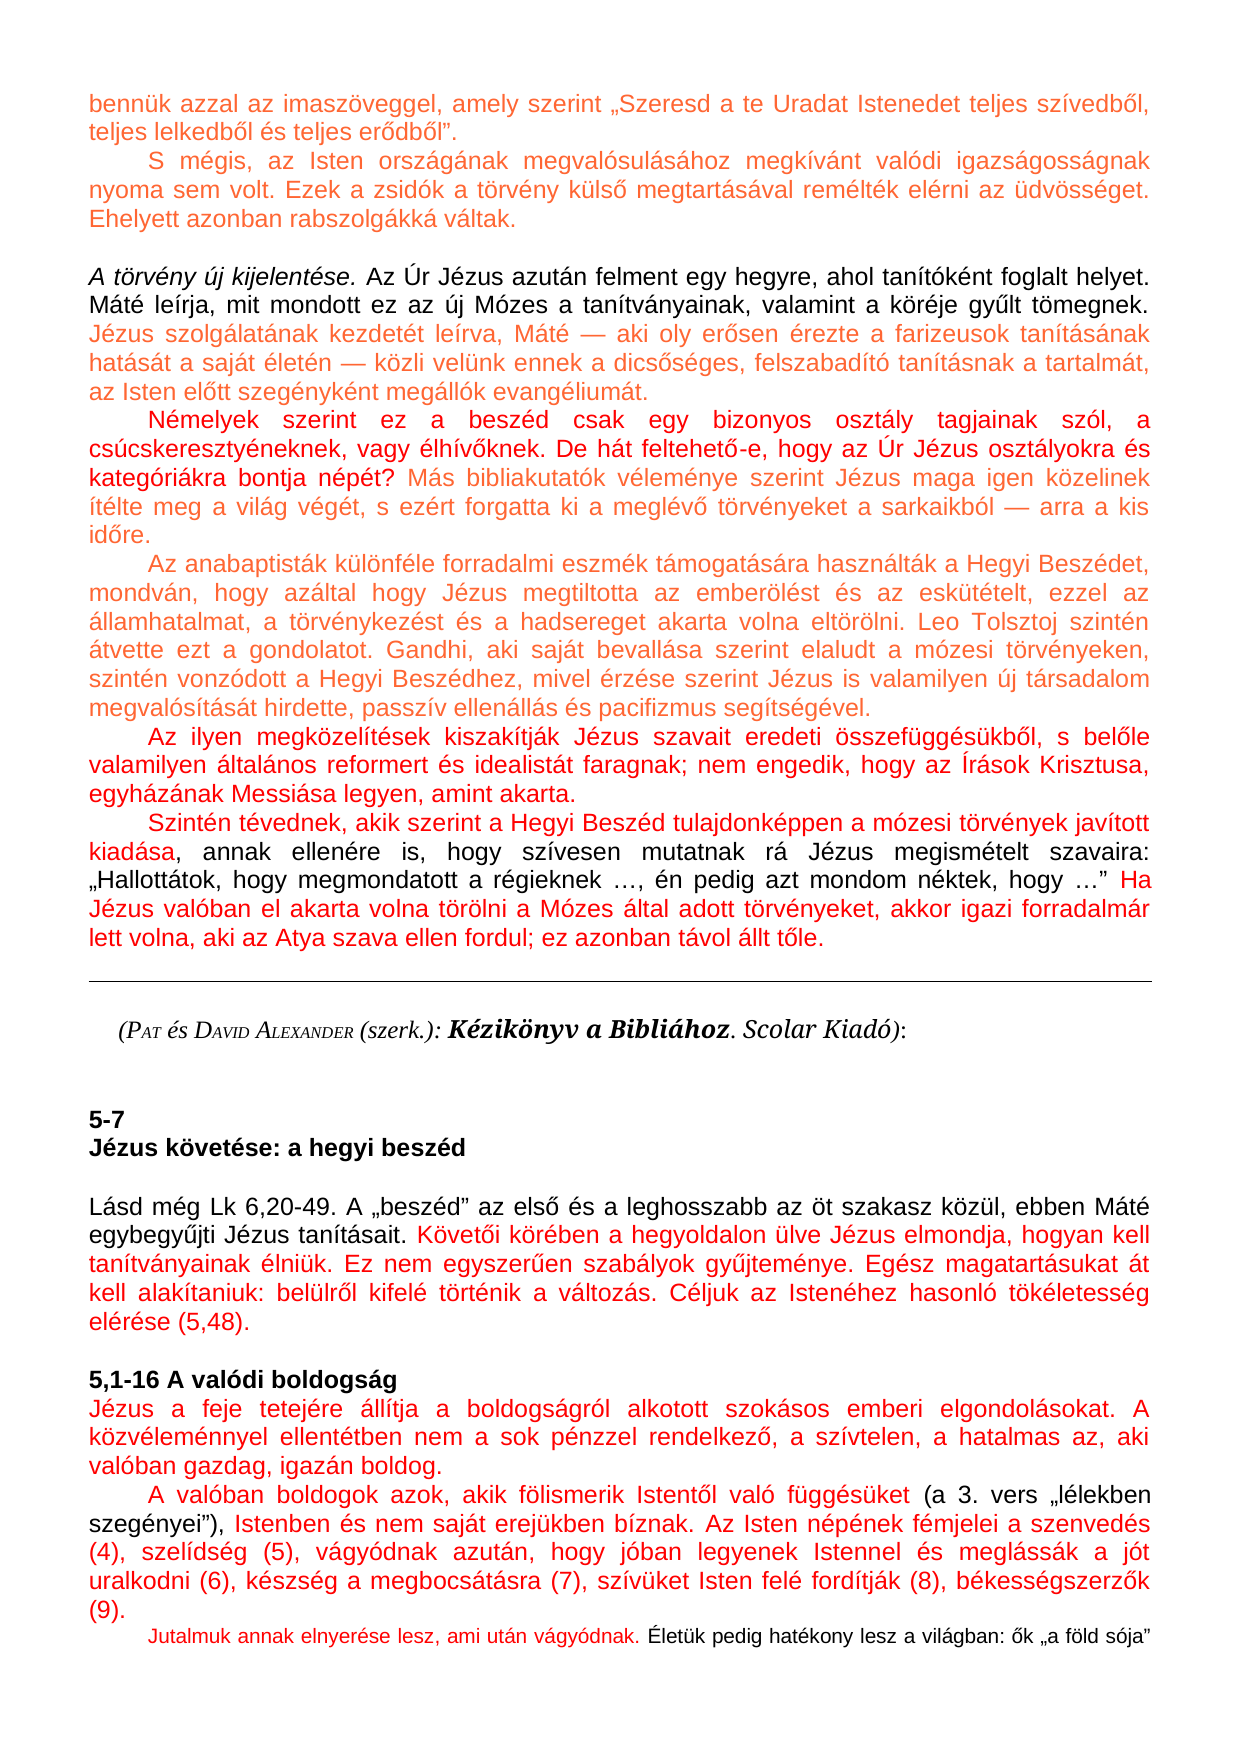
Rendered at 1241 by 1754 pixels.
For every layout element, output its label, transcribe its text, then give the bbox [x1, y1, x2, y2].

text S mégis, az Isten országának megvalósulásához megkívánt valódi igazságosságnak nyoma sem volt. Ezek a zsidók a törvény külső megtartásával remélték elérni az üdvösséget. Ehelyett azonban rabszolgákká váltak. [88, 146, 1152, 232]
text 5-7 [88, 1105, 1152, 1133]
text A valóban boldogok azok, akik fölismerik Istentől való függésüket (a 3. vers „lélekben szegényei”), Istenben és nem saját erejükben bíznak. Az Isten népének fémjelei a szenvedés (4), szelídség (5), vágyódnak azután, hogy jóban legyenek Istennel és meglássák a jót uralkodni (6), készség a megbocsátásra (7), szívüket Isten felé fordítják (8), békességszerzők (9). [88, 1480, 1152, 1624]
text Lásd még Lk 6,20-49. A „beszéd” az első és a leghosszabb az öt szakasz közül, ebben Máté egybegyűjti Jézus tanításait. Követői körében a hegyoldalon ülve Jézus elmondja, hogyan kell tanítványainak élniük. Ez nem egyszerűen szabályok gyűjteménye. Egész magatartásukat át kell alakítaniuk: belülről kifelé történik a változás. Céljuk az Istenéhez hasonló tökéletesség elérése (5,48). [88, 1192, 1152, 1335]
text (Pat és David Alexander (szerk.): Kézikönyv a Bibliához. Scolar Kiadó): [88, 982, 1152, 1075]
text Jutalmuk annak elnyerése lesz, ami után vágyódnak. Életük pedig hatékony lesz a világban: ők „a föld sója” [88, 1624, 1152, 1648]
text bennük azzal az imaszöveggel, amely szerint „Szeresd a te Uradat Istenedet teljes szívedből, teljes lelkedből és teljes erődből”. [88, 88, 1152, 146]
text Jézus a feje tetejére állítja a boldogságról alkotott szokásos emberi elgondolásokat. A közvéleménnyel ellentétben nem a sok pénzzel rendelkező, a szívtelen, a hatalmas az, aki valóban gazdag, igazán boldog. [88, 1394, 1152, 1480]
text Jézus követése: a hegyi beszéd [88, 1133, 1152, 1162]
text Szintén tévednek, akik szerint a Hegyi Beszéd tulajdonképpen a mózesi törvények javított kiadása, annak ellenére is, hogy szívesen mutatnak rá Jézus megismételt szavaira: „Hallottátok, hogy megmondatott a régieknek …, én pedig azt mondom néktek, hogy …” Ha Jézus valóban el akarta volna törölni a Mózes által adott törvényeket, akkor igazi forradalmár lett volna, aki az Atya szava ellen fordul; ez azonban távol állt tőle. [88, 808, 1152, 952]
text A törvény új kijelentése. Az Úr Jézus azután felment egy hegyre, ahol tanítóként foglalt helyet. Máté leírja, mit mondott ez az új Mózes a tanítványainak, valamint a köréje gyűlt tömegnek. Jézus szolgálatának kezdetét leírva, Máté — aki oly erősen érezte a farizeusok tanításának hatását a saját életén — közli velünk ennek a dicsőséges, felszabadító tanításnak a tartalmát, az Isten előtt szegényként megállók evangéliumát. [88, 262, 1152, 406]
text 5,1-16 A valódi boldogság [88, 1365, 1152, 1394]
text Az ilyen megközelítések kiszakítják Jézus szavait eredeti összefüggésükből, s belőle valamilyen általános reformert és idealistát faragnak; nem engedik, hogy az Írások Krisztusa, egyházának Messiása legyen, amint akarta. [88, 722, 1152, 808]
text Némelyek szerint ez a beszéd csak egy bizonyos osztály tagjainak szól, a csúcskeresztyéneknek, vagy élhívőknek. De hát feltehető‑e, hogy az Úr Jézus osztályokra és kategóriákra bontja népét? Más bibliakutatók véleménye szerint Jézus maga igen közelinek ítélte meg a világ végét, s ezért forgatta ki a meglévő törvényeket a sarkaikból — arra a kis időre. [88, 406, 1152, 549]
text Az anabaptisták különféle forradalmi eszmék támogatására használták a Hegyi Beszédet, mondván, hogy azáltal hogy Jézus megtiltotta az emberölést és az eskütételt, ezzel az államhatalmat, a törvénykezést és a hadsereget akarta volna eltörölni. Leo Tolsztoj szintén átvette ezt a gondolatot. Gandhi, aki saját bevallása szerint elaludt a mózesi törvényeken, szintén vonzódott a Hegyi Beszédhez, mivel érzése szerint Jézus is valamilyen új társadalom megvalósítását hirdette, passzív ellenállás és pacifizmus segítségével. [88, 549, 1152, 722]
